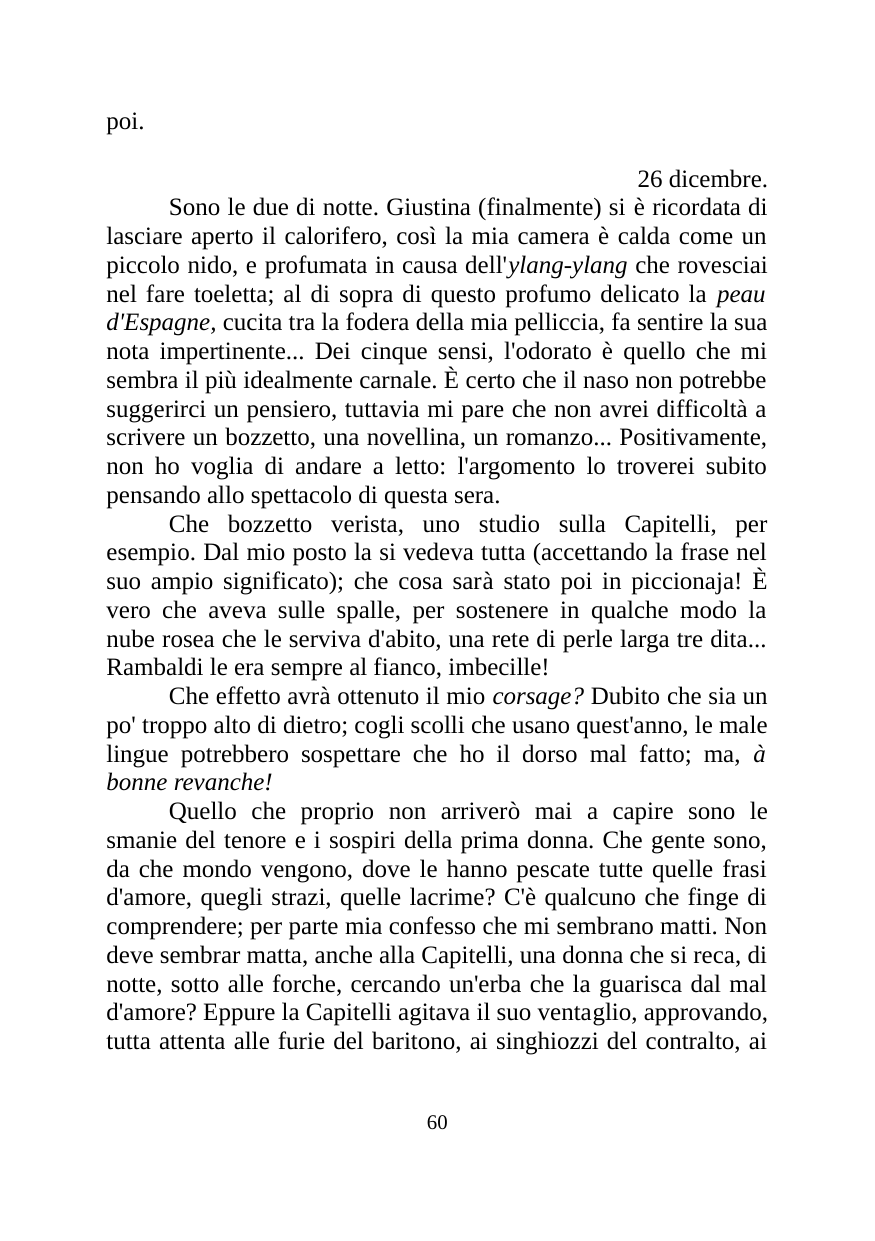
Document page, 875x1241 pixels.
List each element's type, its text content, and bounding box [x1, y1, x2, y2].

text Che bozzetto verista, uno studio sulla Capitelli, per esempio. Dal mio posto la si vedeva tutta (accettando la frase nel suo ampio significato); che cosa sarà stato poi in piccionaja! È vero che aveva sulle spalle, per sostenere in qualche modo la nube rosea che le serviva d'abito, una rete di perle larga tre dita... Rambaldi le era sempre al fianco, imbecille! [106, 509, 768, 681]
text Quello che proprio non arriverò mai a capire sono le smanie del tenore e i sospiri della prima donna. Che gente sono, da che mondo vengono, dove le hanno pescate tutte quelle frasi d'amore, quegli strazi, quelle lacrime? C'è qualcuno che finge di comprendere; per parte mia confesso che mi sembrano matti. Non deve sembrar matta, anche alla Capitelli, una donna che si reca, di notte, sotto alle forche, cercando un'erba che la guarisca dal mal d'amore? Eppure la Capitelli agitava il suo ventaglio, approvando, tutta attenta alle furie del baritono, ai singhiozzi del contralto, ai [106, 796, 768, 1055]
text poi. [106, 106, 768, 135]
text Che effetto avrà ottenuto il mio corsage? Dubito che sia un po' troppo alto di dietro; cogli scolli che usano quest'anno, le male lingue potrebbero sospettare che ho il dorso mal fatto; ma, à bonne revanche! [106, 681, 768, 796]
text Sono le due di notte. Giustina (finalmente) si è ricordata di lasciare aperto il calorifero, così la mia camera è calda come un piccolo nido, e profumata in causa dell'ylang-ylang che rovesciai nel fare toeletta; al di sopra di questo profumo delicato la peau d'Espagne, cucita tra la fodera della mia pelliccia, fa sentire la sua nota impertinente... Dei cinque sensi, l'odorato è quello che mi sembra il più idealmente carnale. È certo che il naso non potrebbe suggerirci un pensiero, tuttavia mi pare che non avrei difficoltà a scrivere un bozzetto, una novellina, un romanzo... Positivamente, non ho voglia di andare a letto: l'argomento lo troverei subito pensando allo spettacolo di questa sera. [106, 192, 768, 509]
text 26 dicembre. [106, 164, 768, 192]
